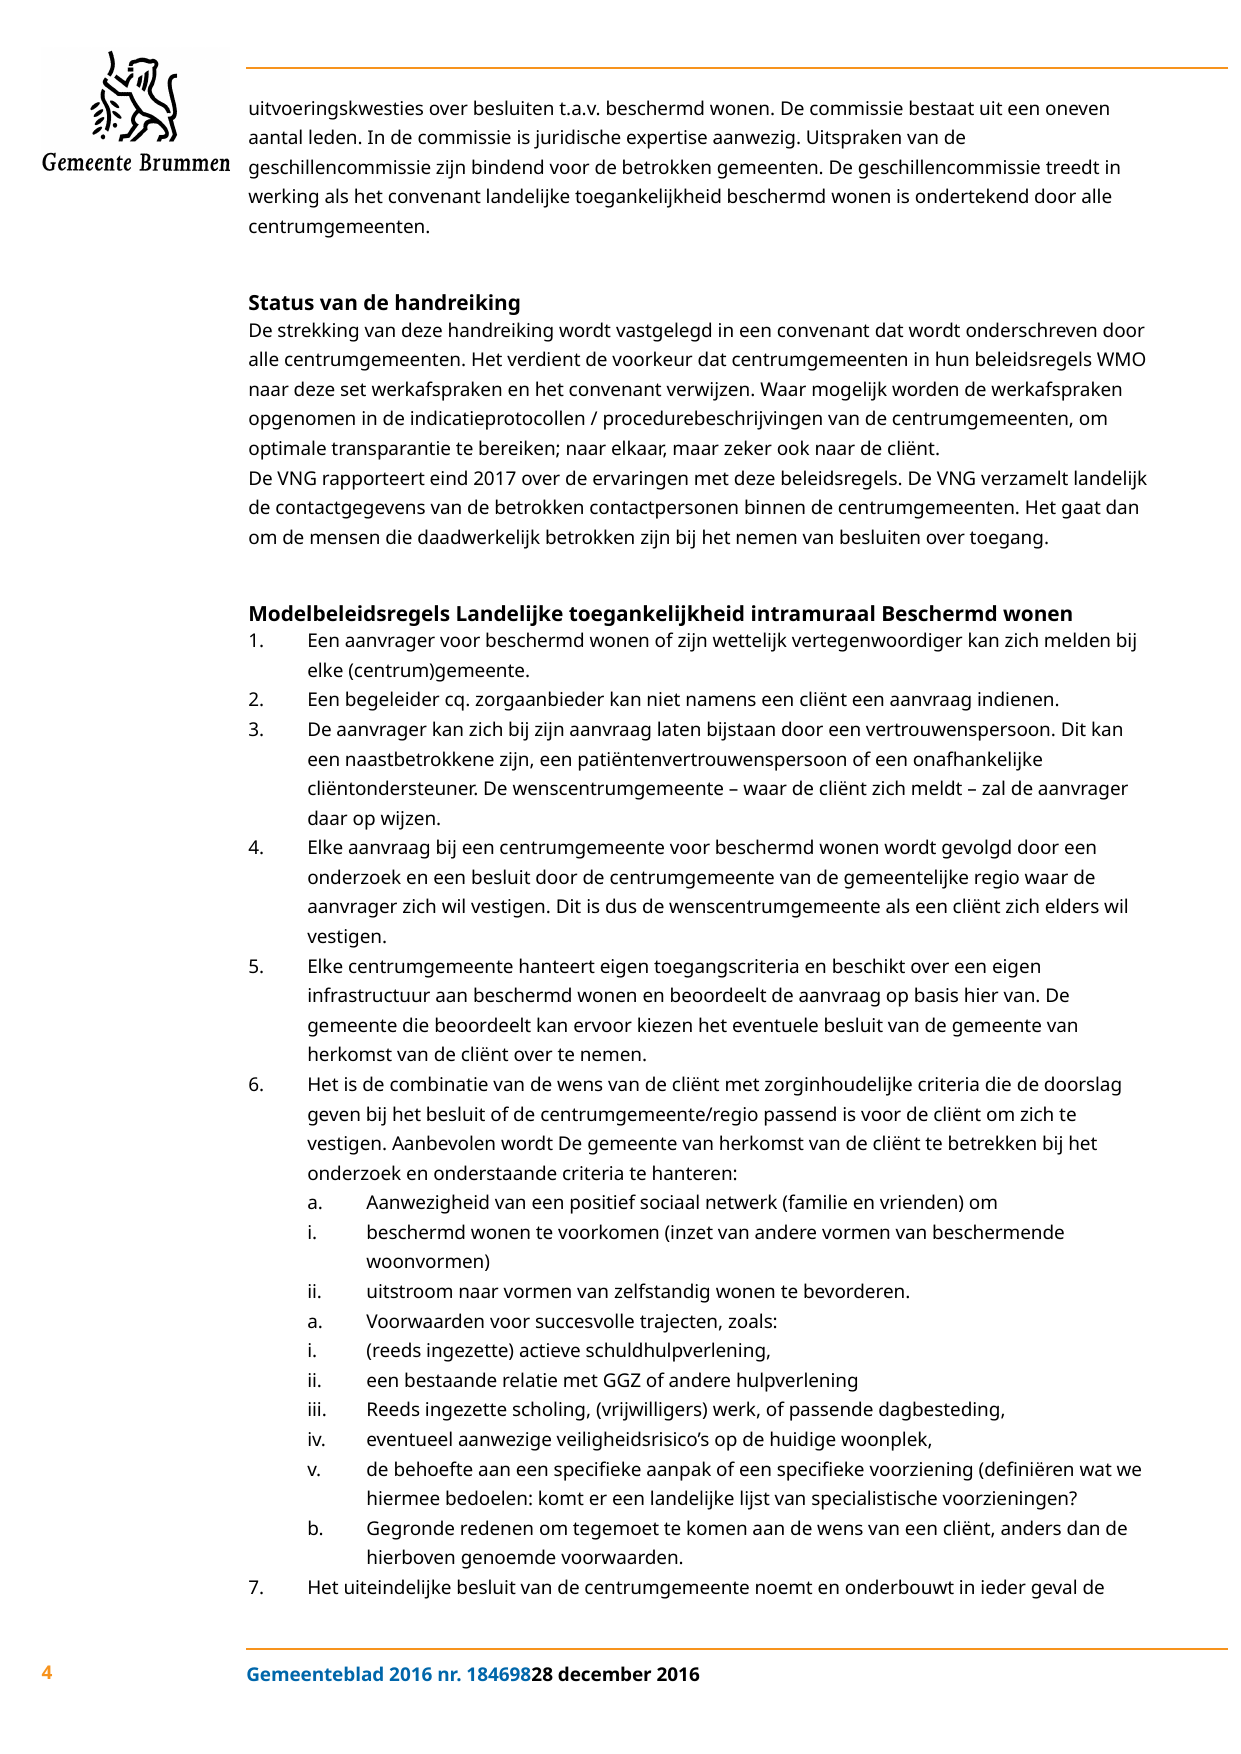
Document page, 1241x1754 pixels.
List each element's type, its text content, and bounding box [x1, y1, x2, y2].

list Een aanvrager voor beschermd wonen of zijn wettelijk vertegenwoordiger kan zich melden bij elke (centrum)gemeente. [248, 627, 1152, 683]
list Gegronde redenen om tegemoet te komen aan de wens van een cliënt, anders dan de hierboven genoemde voorwaarden. [307, 1515, 1152, 1570]
list de behoefte aan een specifieke aanpak of een specifieke voorziening (definiëren wat we hiermee bedoelen: komt er een landelijke lijst van specialistische voorzieningen? [307, 1456, 1152, 1511]
list De aanvrager kan zich bij zijn aanvraag laten bijstaan door een vertrouwenspersoon. Dit kan een naastbetrokkene zijn, een patiëntenvertrouwenspersoon of een onafhankelijke cliëntondersteuner. De wenscentrumgemeente – waar de cliënt zich meldt – zal de aanvrager daar op wijzen. [248, 716, 1152, 831]
list beschermd wonen te voorkomen (inzet van andere vormen van beschermende woonvormen) [307, 1219, 1152, 1274]
list een bestaande relatie met GGZ of andere hulpverlening [307, 1367, 1152, 1393]
list uitstroom naar vormen van zelfstandig wonen te bevorderen. [307, 1278, 1152, 1304]
list Het is de combinatie van de wens van de cliënt met zorginhoudelijke criteria die de doorslag geven bij het besluit of de centrumgemeente/regio passend is voor de cliënt om zich te vestigen. Aanbevolen wordt De gemeente van herkomst van de cliënt te betrekken bij het onderzoek en onderstaande criteria te hanteren: [248, 1071, 1152, 1186]
list Een begeleider cq. zorgaanbieder kan niet namens een cliënt een aanvraag indienen. [248, 687, 1152, 712]
list Elke aanvraag bij een centrumgemeente voor beschermd wonen wordt gevolgd door een onderzoek en een besluit door de centrumgemeente van de gemeentelijke regio waar de aanvrager zich wil vestigen. Dit is dus de wenscentrumgemeente als een cliënt zich elders wil vestigen. [248, 834, 1152, 949]
list Aanwezigheid van een positief sociaal netwerk (familie en vrienden) om [307, 1189, 1152, 1215]
list eventueel aanwezige veiligheidsrisico’s op de huidige woonplek, [307, 1426, 1152, 1452]
list Reeds ingezette scholing, (vrijwilligers) werk, of passende dagbesteding, [307, 1397, 1152, 1422]
list Elke centrumgemeente hanteert eigen toegangscriteria en beschikt over een eigen infrastructuur aan beschermd wonen en beoordeelt de aanvraag op basis hier van. De gemeente die beoordeelt kan ervoor kiezen het eventuele besluit van de gemeente van herkomst van de cliënt over te nemen. [248, 953, 1152, 1067]
list (reeds ingezette) actieve schuldhulpverlening, [307, 1337, 1152, 1363]
list Voorwaarden voor succesvolle trajecten, zoals: [307, 1308, 1152, 1334]
text uitvoeringskwesties over besluiten t.a.v. beschermd wonen. De commissie bestaat uit een oneven aantal leden. In de commissie is juridische expertise aanwezig. Uitspraken van de geschillencommissie zijn bindend voor de betrokken gemeenten. De geschillencommissie treedt in werking als het convenant landelijke toegankelijkheid beschermd wonen is ondertekend door alle centrumgemeenten. [248, 95, 1152, 239]
text Status van de handreiking [248, 288, 1152, 317]
picture [41, 47, 231, 172]
list Het uiteindelijke besluit van de centrumgemeente noemt en onderbouwt in ieder geval de [248, 1574, 1152, 1600]
text De VNG rapporteert eind 2017 over de ervaringen met deze beleidsregels. De VNG verzamelt landelijk de contactgegevens van de betrokken contactpersonen binnen de centrumgemeenten. Het gaat dan om de mensen die daadwerkelijk betrokken zijn bij het nemen van besluiten over toegang. [248, 465, 1152, 549]
text Modelbeleidsregels Landelijke toegankelijkheid intramuraal Beschermd wonen [248, 599, 1152, 627]
text De strekking van deze handreiking wordt vastgelegd in een convenant dat wordt onderschreven door alle centrumgemeenten. Het verdient de voorkeur dat centrumgemeenten in hun beleidsregels WMO naar deze set werkafspraken en het convenant verwijzen. Waar mogelijk worden de werkafspraken opgenomen in de indicatieprotocollen / procedurebeschrijvingen van de centrumgemeenten, om optimale transparantie te bereiken; naar elkaar, maar zeker ook naar de cliënt. [248, 317, 1152, 461]
